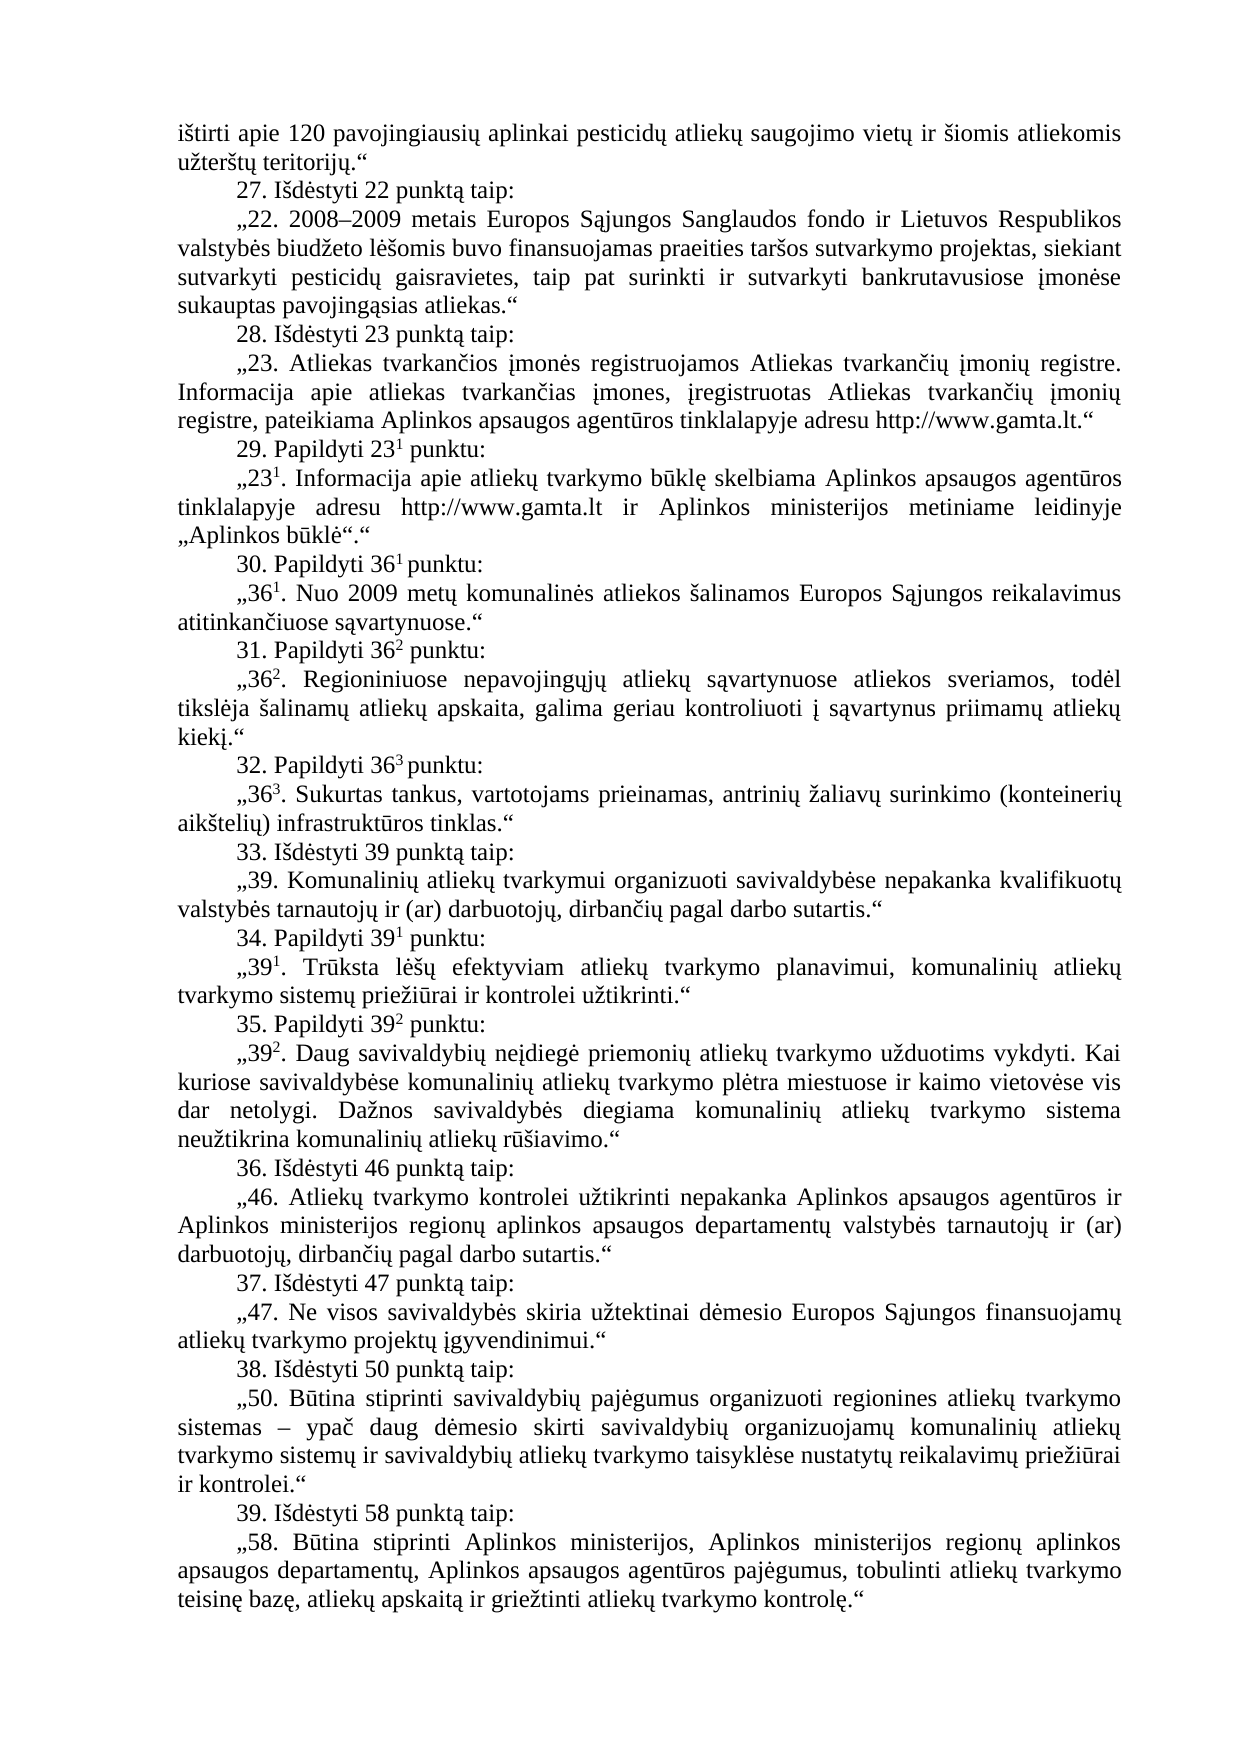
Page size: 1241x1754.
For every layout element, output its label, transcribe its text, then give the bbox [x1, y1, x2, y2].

text 35. Papildyti 392 punktu: [177, 1009, 1122, 1038]
text „363. Sukurtas tankus, vartotojams prieinamas, antrinių žaliavų surinkimo (konteinerių aikštelių) infrastruktūros tinklas.“ [177, 779, 1122, 837]
text 39. Išdėstyti 58 punktą taip: [177, 1498, 1122, 1527]
text „46. Atliekų tvarkymo kontrolei užtikrinti nepakanka Aplinkos apsaugos agentūros ir Aplinkos ministerijos regionų aplinkos apsaugos departamentų valstybės tarnautojų ir (ar) darbuotojų, dirbančių pagal darbo sutartis.“ [177, 1182, 1122, 1268]
text „47. Ne visos savivaldybės skiria užtektinai dėmesio Europos Sąjungos finansuojamų atliekų tvarkymo projektų įgyvendinimui.“ [177, 1297, 1122, 1354]
text 32. Papildyti 363 punktu: [177, 751, 1122, 779]
text 30. Papildyti 361 punktu: [177, 549, 1122, 578]
text 33. Išdėstyti 39 punktą taip: [177, 837, 1122, 866]
text 36. Išdėstyti 46 punktą taip: [177, 1153, 1122, 1182]
text „22. 2008–2009 metais Europos Sąjungos Sanglaudos fondo ir Lietuvos Respublikos valstybės biudžeto lėšomis buvo finansuojamas praeities taršos sutvarkymo projektas, siekiant sutvarkyti pesticidų gaisravietes, taip pat surinkti ir sutvarkyti bankrutavusiose įmonėse sukauptas pavojingąsias atliekas.“ [177, 204, 1122, 319]
text „362. Regioniniuose nepavojingųjų atliekų sąvartynuose atliekos sveriamos, todėl tikslėja šalinamų atliekų apskaita, galima geriau kontroliuoti į sąvartynus priimamų atliekų kiekį.“ [177, 664, 1122, 751]
text „23. Atliekas tvarkančios įmonės registruojamos Atliekas tvarkančių įmonių registre. Informacija apie atliekas tvarkančias įmones, įregistruotas Atliekas tvarkančių įmonių registre, pateikiama Aplinkos apsaugos agentūros tinklalapyje adresu http://www.gamta.lt.“ [177, 348, 1122, 434]
text „58. Būtina stiprinti Aplinkos ministerijos, Aplinkos ministerijos regionų aplinkos apsaugos departamentų, Aplinkos apsaugos agentūros pajėgumus, tobulinti atliekų tvarkymo teisinę bazę, atliekų apskaitą ir griežtinti atliekų tvarkymo kontrolę.“ [177, 1527, 1122, 1613]
text ištirti apie 120 pavojingiausių aplinkai pesticidų atliekų saugojimo vietų ir šiomis atliekomis užterštų teritorijų.“ [177, 118, 1122, 176]
text „50. Būtina stiprinti savivaldybių pajėgumus organizuoti regionines atliekų tvarkymo sistemas – ypač daug dėmesio skirti savivaldybių organizuojamų komunalinių atliekų tvarkymo sistemų ir savivaldybių atliekų tvarkymo taisyklėse nustatytų reikalavimų priežiūrai ir kontrolei.“ [177, 1383, 1122, 1498]
text „39. Komunalinių atliekų tvarkymui organizuoti savivaldybėse nepakanka kvalifikuotų valstybės tarnautojų ir (ar) darbuotojų, dirbančių pagal darbo sutartis.“ [177, 866, 1122, 923]
text „231. Informacija apie atliekų tvarkymo būklę skelbiama Aplinkos apsaugos agentūros tinklalapyje adresu http://www.gamta.lt ir Aplinkos ministerijos metiniame leidinyje „Aplinkos būklė“.“ [177, 463, 1122, 549]
text 38. Išdėstyti 50 punktą taip: [177, 1354, 1122, 1383]
text 28. Išdėstyti 23 punktą taip: [177, 319, 1122, 348]
text „361. Nuo 2009 metų komunalinės atliekos šalinamos Europos Sąjungos reikalavimus atitinkančiuose sąvartynuose.“ [177, 578, 1122, 636]
text 37. Išdėstyti 47 punktą taip: [177, 1268, 1122, 1297]
text „391. Trūksta lėšų efektyviam atliekų tvarkymo planavimui, komunalinių atliekų tvarkymo sistemų priežiūrai ir kontrolei užtikrinti.“ [177, 952, 1122, 1009]
text 29. Papildyti 231 punktu: [177, 434, 1122, 463]
text 34. Papildyti 391 punktu: [177, 923, 1122, 952]
text 27. Išdėstyti 22 punktą taip: [177, 176, 1122, 204]
text „392. Daug savivaldybių neįdiegė priemonių atliekų tvarkymo užduotims vykdyti. Kai kuriose savivaldybėse komunalinių atliekų tvarkymo plėtra miestuose ir kaimo vietovėse vis dar netolygi. Dažnos savivaldybės diegiama komunalinių atliekų tvarkymo sistema neužtikrina komunalinių atliekų rūšiavimo.“ [177, 1038, 1122, 1153]
text 31. Papildyti 362 punktu: [177, 636, 1122, 664]
